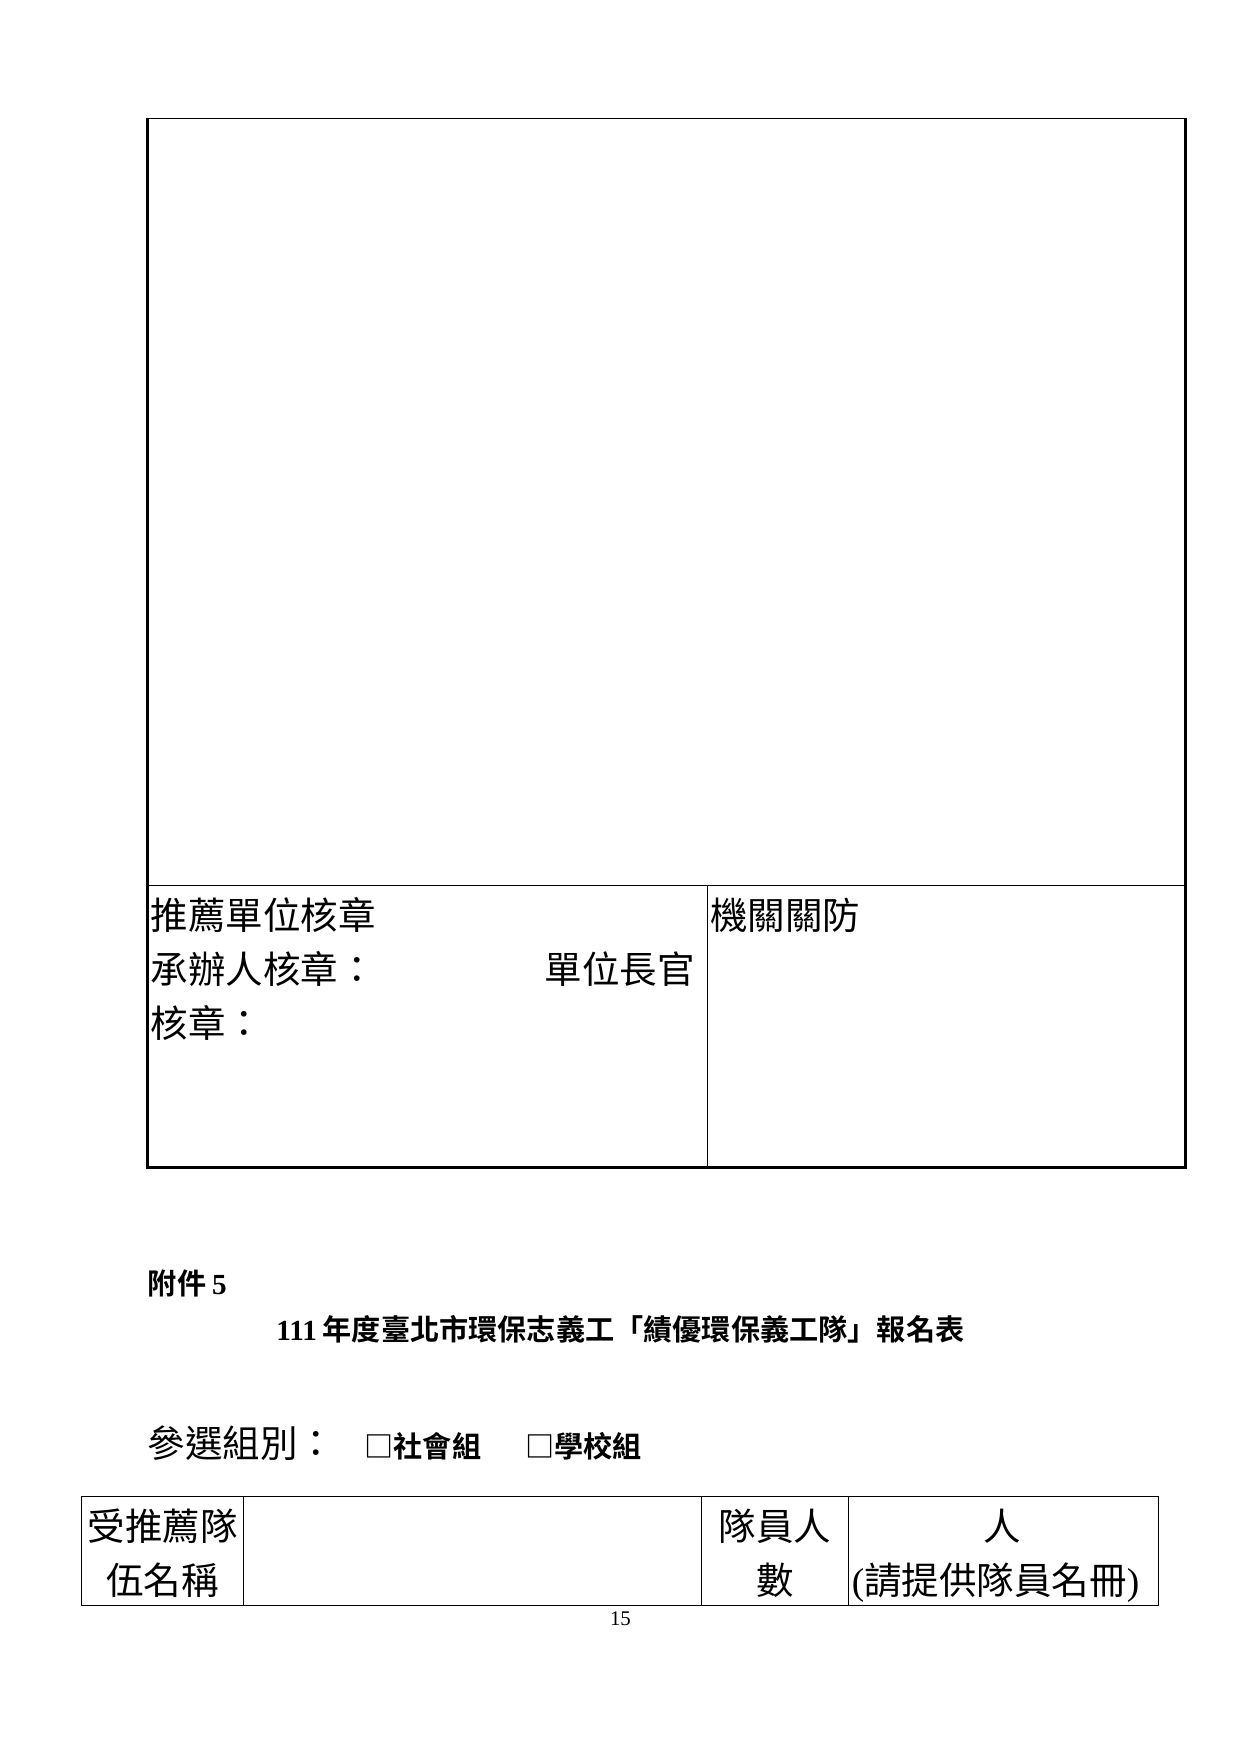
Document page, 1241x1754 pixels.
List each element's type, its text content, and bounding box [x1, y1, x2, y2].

table_header 受推薦隊伍名稱 [82, 1497, 243, 1605]
table_cell [149, 119, 1184, 885]
table_cell 推薦單位核章 承辦人核章： 單位長官核章： [149, 886, 707, 1166]
table_header [244, 1497, 701, 1605]
table_header 人 (請提供隊員名冊) [849, 1497, 1158, 1605]
table_cell 機關關防 [708, 886, 1184, 1166]
text 參選組別： □社會組 □學校組 [148, 1414, 1092, 1469]
table_header 隊員人數 [702, 1497, 848, 1605]
text 111年度臺北市環保志義工「績優環保義工隊」報名表 [148, 1304, 1092, 1350]
text 附件5 [148, 1258, 1092, 1304]
